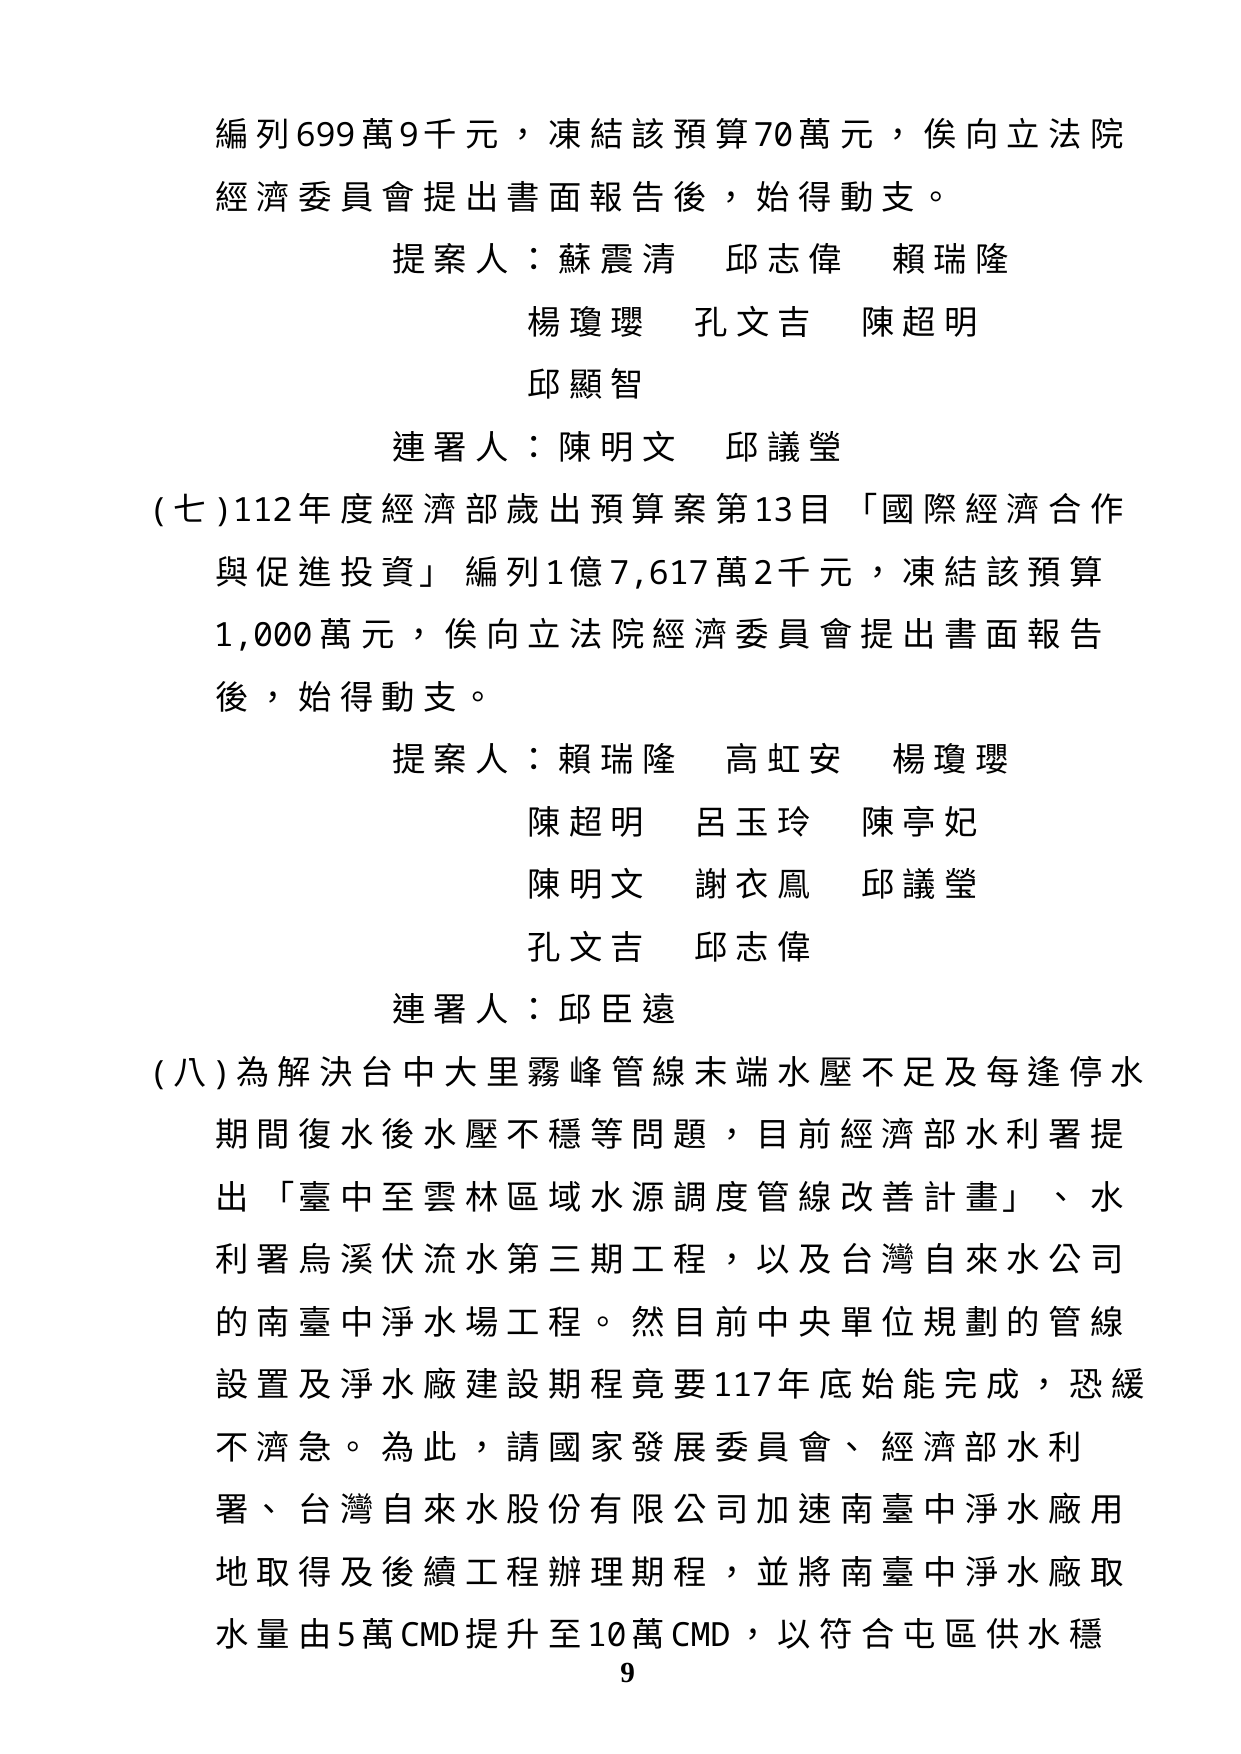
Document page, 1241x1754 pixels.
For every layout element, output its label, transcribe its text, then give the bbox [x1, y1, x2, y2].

text (七)112年度經濟部歲出預算案第13目「國際經濟合作與促進投資」編列1億7,617萬2千元，凍結該預算1,000萬元，俟向立法院經濟委員會提出書面報告後，始得動支。 [140, 466, 1148, 716]
text 提案人：蘇震清 邱志偉 賴瑞隆 楊瓊瓔 孔文吉 陳超明 邱顯智 [384, 216, 1044, 403]
text 編列699萬9千元，凍結該預算70萬元，俟向立法院經濟委員會提出書面報告後，始得動支。 [140, 91, 1148, 216]
text 連署人：陳明文 邱議瑩 [384, 403, 1044, 466]
text 提案人：賴瑞隆 高虹安 楊瓊瓔 陳超明 呂玉玲 陳亭妃 陳明文 謝衣鳯 邱議瑩 孔文吉 邱志偉 [384, 716, 1044, 966]
text 連署人：邱臣遠 [384, 966, 1044, 1028]
text (八)為解決台中大里霧峰管線末端水壓不足及每逢停水期間復水後水壓不穩等問題，目前經濟部水利署提出「臺中至雲林區域水源調度管線改善計畫」、水利署烏溪伏流水第三期工程，以及台灣自來水公司的南臺中淨水場工程。然目前中央單位規劃的管線設置及淨水廠建設期程竟要117年底始能完成，恐緩不濟急。為此，請國家發展委員會、經濟部水利署、台灣自來水股份有限公司加速南臺中淨水廠用地取得及後續工程辦理期程，並將南臺中淨水廠取水量由5萬CMD提升至10萬CMD，以符合屯區供水穩 [140, 1028, 1148, 1653]
